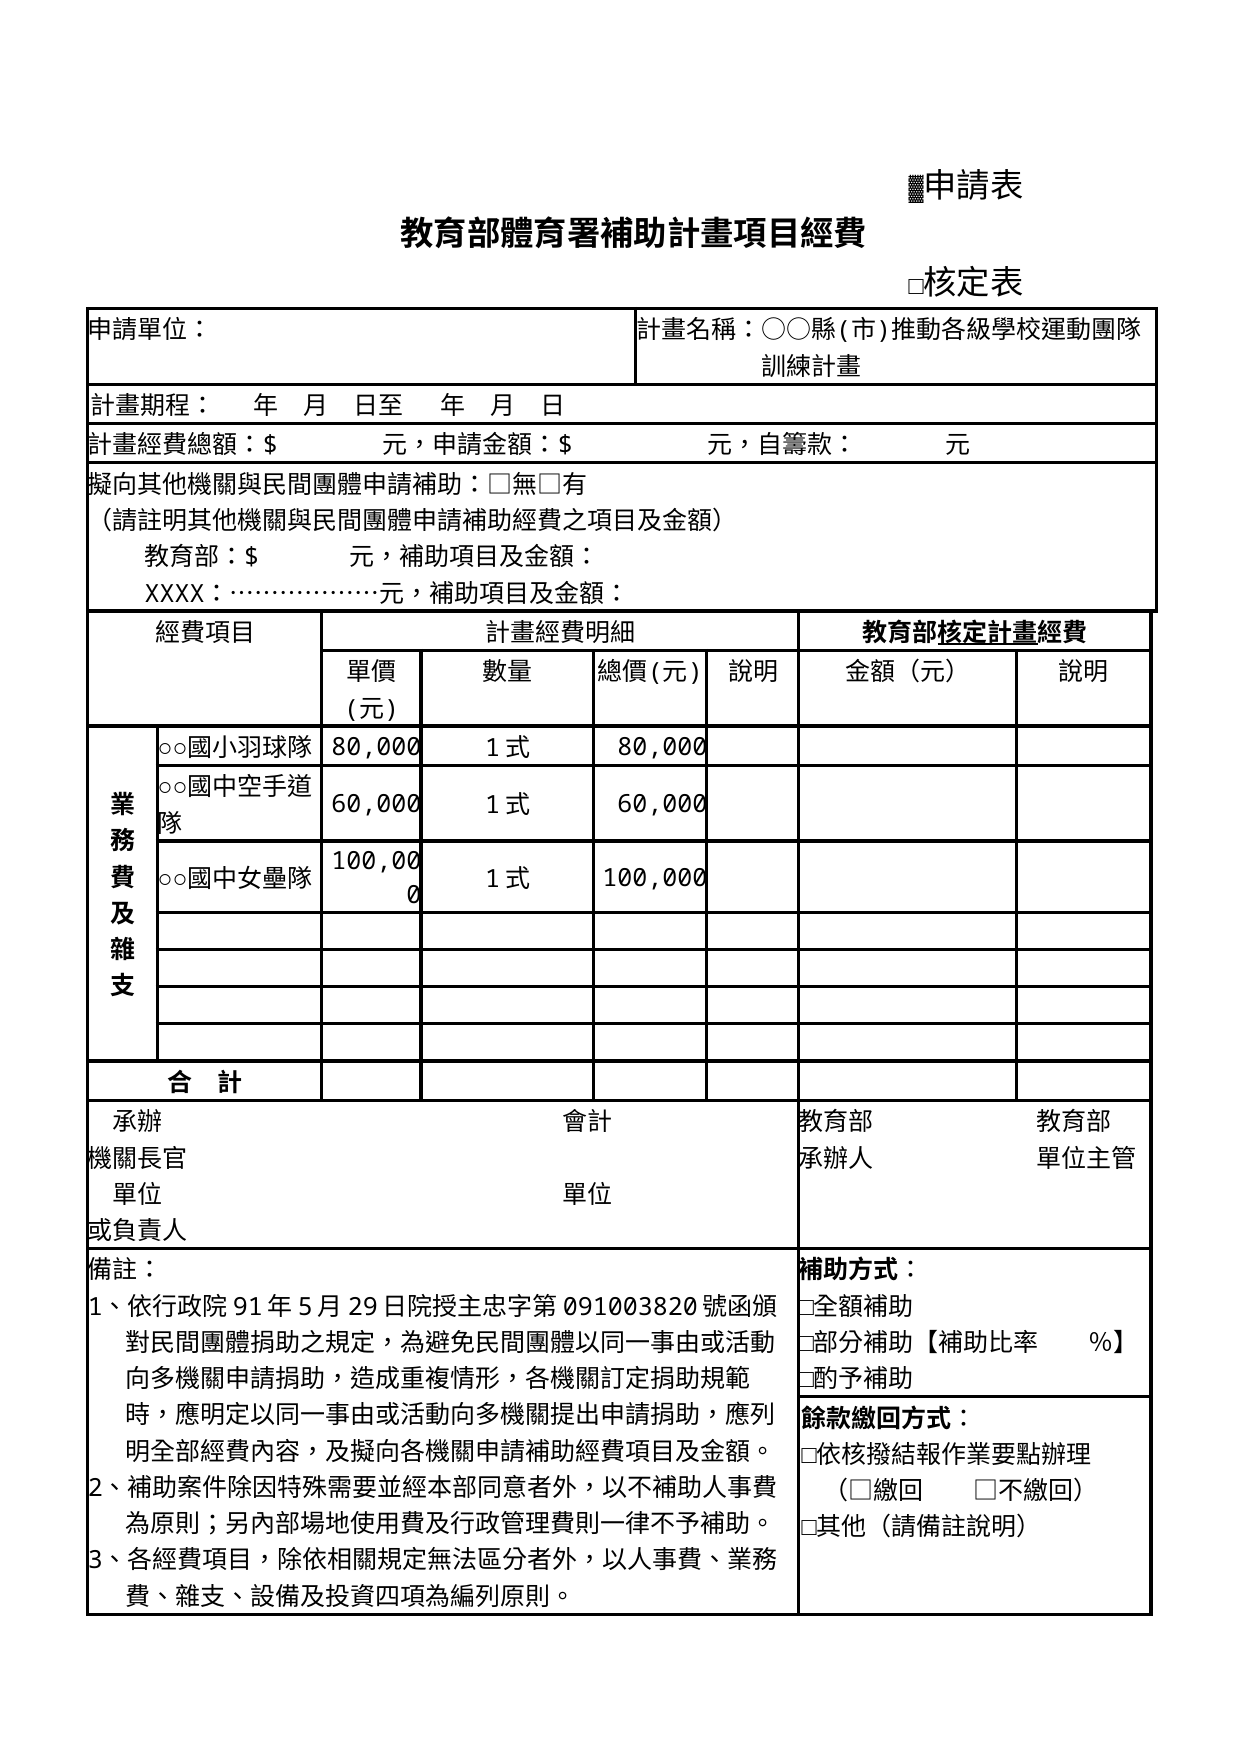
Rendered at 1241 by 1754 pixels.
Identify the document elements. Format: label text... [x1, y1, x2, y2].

table_cell 承辦 會計 機關長官 單位 單位 或負責人 [89, 1102, 797, 1247]
table_cell [595, 914, 705, 948]
table_cell [708, 767, 797, 839]
table_cell 教育部核定計畫經費 [800, 613, 1149, 649]
table_cell [1018, 728, 1149, 764]
table_cell [1018, 1025, 1149, 1059]
table_cell [1018, 1063, 1149, 1099]
table_header [415, 159, 673, 207]
table_cell [323, 988, 419, 1022]
table_cell [159, 988, 320, 1022]
table_cell [595, 951, 705, 985]
table_cell 教育部體育署補助計畫項目經費 [88, 207, 1157, 256]
table_cell [708, 728, 797, 764]
table_cell [323, 1025, 419, 1059]
table_cell 1式 [423, 728, 592, 764]
table_cell 補助方式： □全額補助 □部分補助【補助比率 ％】 □酌予補助 [800, 1250, 1149, 1395]
table_cell 教育部 教育部 承辦人 單位主管 [800, 1102, 1149, 1247]
table_cell 業 務 費 及 雜 支 [89, 728, 156, 1059]
table_cell 備註： 1、依行政院91年5月29日院授主忠字第091003820號函頒對民間團體捐助之規定，為避免民間團體以同一事由或活動向多機關申請捐助，造成重複情形，各機關訂定捐助規範時，應明定以同一事由或活動向多機關提出申請捐助，應列明全部經費內容，及擬向各機關申請補助經費項目及金額。 2、補助案件除因特殊需要並經本部同意者外，以不補助人事費為原則；另內部場地使用費及行政管理費則一律不予補助。 3、各經費項目，除依相關規定無法區分者外，以人事費、業務費、雜支、設備及投資四項為編列原則。 [89, 1250, 797, 1612]
table_cell [1018, 767, 1149, 839]
table_cell [800, 1025, 1015, 1059]
table_cell [323, 914, 419, 948]
table_cell 餘款繳回方式： □依核撥結報作業要點辦理 （□繳回 □不繳回） □其他（請備註說明） [800, 1398, 1149, 1612]
table_cell 單價(元) [323, 652, 419, 724]
table_cell [708, 914, 797, 948]
table_cell 計畫經費總額：$ 元，申請金額：$ 元，自籌款： 元 [89, 425, 1155, 461]
table_cell 合 計 [89, 1063, 320, 1099]
table_cell [159, 951, 320, 985]
table_cell [1153, 985, 1157, 1022]
table_cell 100,000 [323, 843, 419, 911]
table_cell [800, 767, 1015, 839]
table_cell 計畫經費明細 [323, 613, 797, 649]
table_cell [800, 1063, 1015, 1099]
table_cell 1式 [423, 767, 592, 839]
table_cell 80,000 [595, 728, 705, 764]
table_cell [1153, 649, 1157, 724]
table_cell [159, 1025, 320, 1059]
table_cell [1153, 1022, 1157, 1059]
table_cell [423, 1025, 592, 1059]
table_cell [800, 914, 1015, 948]
table_cell 80,000 [323, 728, 419, 764]
table_cell 1式 [423, 843, 592, 911]
table_cell [423, 951, 592, 985]
table_cell [1153, 613, 1157, 649]
table_cell 計畫名稱：○○縣(市)推動各級學校運動團隊訓練計畫 [637, 310, 1155, 382]
table_cell [163, 256, 286, 307]
table_cell [800, 951, 1015, 985]
table_header [163, 159, 286, 207]
table_cell 申請單位： [89, 310, 634, 382]
table_cell 60,000 [595, 767, 705, 839]
table_cell [708, 988, 797, 1022]
table_cell [595, 1063, 705, 1099]
table_cell [423, 1063, 592, 1099]
table_cell [159, 914, 320, 948]
table_header [88, 159, 162, 207]
table_header ▓申請表 [673, 159, 1023, 207]
table_cell [1018, 988, 1149, 1022]
table_cell [1018, 914, 1149, 948]
table_header [1023, 159, 1157, 207]
table_cell [1153, 839, 1157, 911]
table_cell [708, 951, 797, 985]
table_cell [1153, 1395, 1157, 1612]
table_cell [1018, 951, 1149, 985]
table_cell [1018, 843, 1149, 911]
table_header [286, 159, 415, 207]
table_cell [423, 988, 592, 1022]
table_cell 數量 [423, 652, 592, 724]
table_cell [323, 951, 419, 985]
table_cell 說明 [708, 652, 797, 724]
table_cell [1153, 1059, 1157, 1099]
table_cell ○○國中女壘隊 [159, 843, 320, 911]
table_cell [708, 1025, 797, 1059]
table_cell [415, 256, 673, 307]
table_cell [1153, 764, 1157, 839]
table_cell 計畫期程： 年 月 日至 年 月 日 [89, 386, 1155, 422]
table_cell [595, 1025, 705, 1059]
table_cell [708, 1063, 797, 1099]
table_cell [595, 988, 705, 1022]
table_cell [1153, 1099, 1157, 1247]
table_cell 60,000 [323, 767, 419, 839]
table_cell [423, 914, 592, 948]
table_cell 說明 [1018, 652, 1149, 724]
table_cell [800, 843, 1015, 911]
table_cell [88, 256, 162, 307]
table_cell [1153, 948, 1157, 985]
table_cell [1153, 724, 1157, 764]
table_cell 擬向其他機關與民間團體申請補助：□無□有 （請註明其他機關與民間團體申請補助經費之項目及金額） 教育部：$ 元，補助項目及金額： XXXX：………………元，補助項目及金額： [89, 464, 1155, 609]
table_cell [708, 843, 797, 911]
table_cell 經費項目 [89, 613, 320, 724]
table_cell [286, 256, 415, 307]
table_cell [800, 728, 1015, 764]
table_cell 總價(元) [595, 652, 705, 724]
table_cell ○○國中空手道隊 [159, 767, 320, 839]
table_cell 金額（元） [800, 652, 1015, 724]
table_cell ○○國小羽球隊 [159, 728, 320, 764]
table_cell [1023, 256, 1157, 307]
table_cell [1153, 911, 1157, 948]
table_cell 100,000 [595, 843, 705, 911]
table_cell [800, 988, 1015, 1022]
table_cell [323, 1063, 419, 1099]
table_cell □核定表 [673, 256, 1023, 307]
table_cell [1153, 1247, 1157, 1395]
